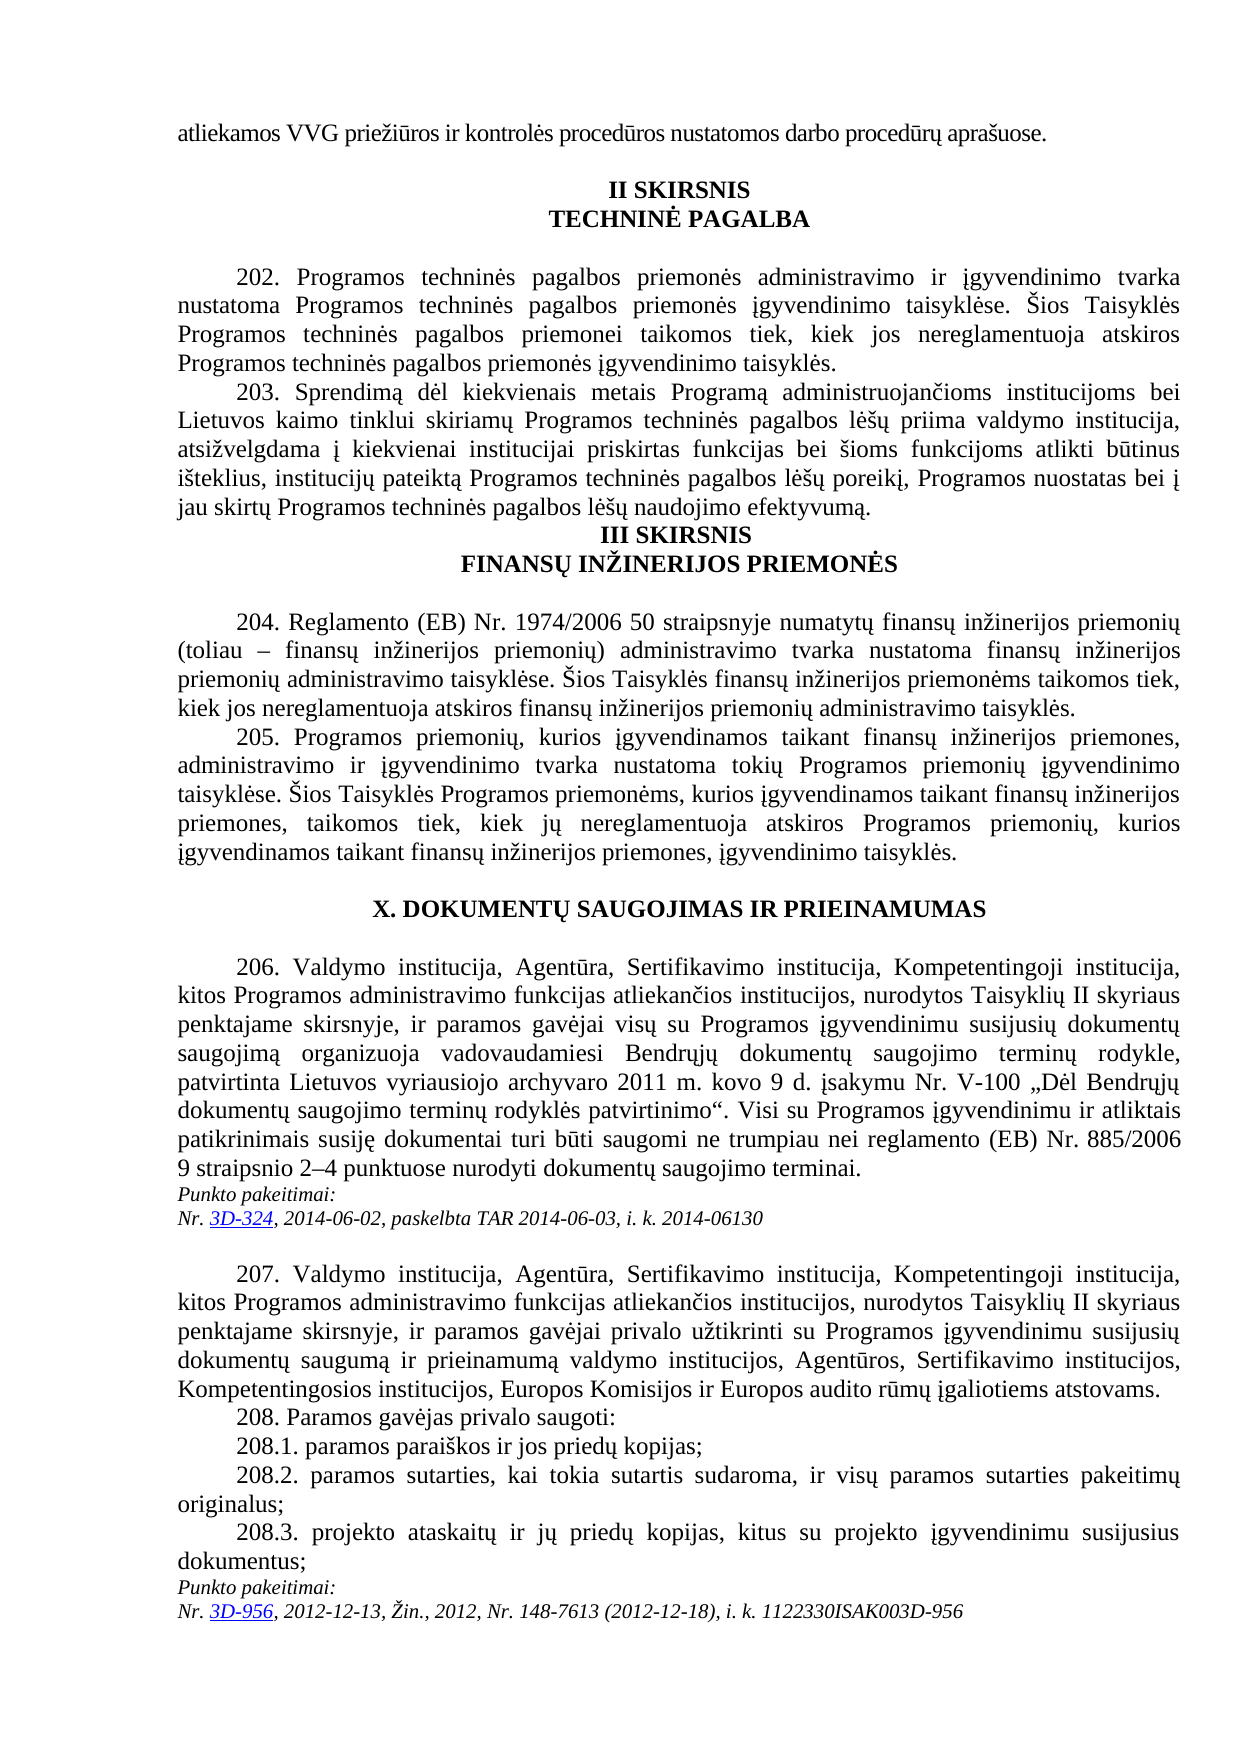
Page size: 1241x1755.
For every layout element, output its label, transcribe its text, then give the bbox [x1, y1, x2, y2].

text III SKIRSNIS [177, 521, 1181, 549]
text 208.3. projekto ataskaitų ir jų priedų kopijas, kitus su projekto įgyvendinimu susijusius dokumentus; [177, 1517, 1181, 1575]
text TECHNINĖ PAGALBA [177, 204, 1181, 233]
text 207. Valdymo institucija, Agentūra, Sertifikavimo institucija, Kompetentingoji institucija, kitos Programos administravimo funkcijas atliekančios institucijos, nurodytos Taisyklių II skyriaus penktajame skirsnyje, ir paramos gavėjai privalo užtikrinti su Programos įgyvendinimu susijusių dokumentų saugumą ir prieinamumą valdymo institucijos, Agentūros, Sertifikavimo institucijos, Kompetentingosios institucijos, Europos Komisijos ir Europos audito rūmų įgaliotiems atstovams. [177, 1259, 1181, 1402]
text 205. Programos priemonių, kurios įgyvendinamos taikant finansų inžinerijos priemones, administravimo ir įgyvendinimo tvarka nustatoma tokių Programos priemonių įgyvendinimo taisyklėse. Šios Taisyklės Programos priemonėms, kurios įgyvendinamos taikant finansų inžinerijos priemones, taikomos tiek, kiek jų nereglamentuoja atskiros Programos priemonių, kurios įgyvendinamos taikant finansų inžinerijos priemones, įgyvendinimo taisyklės. [177, 722, 1181, 866]
text 208. Paramos gavėjas privalo saugoti: [177, 1402, 1181, 1431]
text X. DOKUMENTŲ SAUGOJIMAS IR PRIEINAMUMAS [177, 894, 1181, 923]
text 206. Valdymo institucija, Agentūra, Sertifikavimo institucija, Kompetentingoji institucija, kitos Programos administravimo funkcijas atliekančios institucijos, nurodytos Taisyklių II skyriaus penktajame skirsnyje, ir paramos gavėjai visų su Programos įgyvendinimu susijusių dokumentų saugojimą organizuoja vadovaudamiesi Bendrųjų dokumentų saugojimo terminų rodykle, patvirtinta Lietuvos vyriausiojo archyvaro 2011 m. kovo 9 d. įsakymu Nr. V-100 „Dėl Bendrųjų dokumentų saugojimo terminų rodyklės patvirtinimo“. Visi su Programos įgyvendinimu ir atliktais patikrinimais susiję dokumentai turi būti saugomi ne trumpiau nei reglamento (EB) Nr. 885/2006 9 straipsnio 2–4 punktuose nurodyti dokumentų saugojimo terminai. [177, 952, 1181, 1182]
text FINANSŲ INŽINERIJOS PRIEMONĖS [177, 549, 1181, 578]
text 202. Programos techninės pagalbos priemonės administravimo ir įgyvendinimo tvarka nustatoma Programos techninės pagalbos priemonės įgyvendinimo taisyklėse. Šios Taisyklės Programos techninės pagalbos priemonei taikomos tiek, kiek jos nereglamentuoja atskiros Programos techninės pagalbos priemonės įgyvendinimo taisyklės. [177, 262, 1181, 377]
text Punkto pakeitimai: [177, 1182, 1181, 1206]
text II SKIRSNIS [177, 176, 1181, 204]
text Nr. 3D-324, 2014-06-02, paskelbta TAR 2014-06-03, i. k. 2014-06130 [177, 1206, 1181, 1230]
text atliekamos VVG priežiūros ir kontrolės procedūros nustatomos darbo procedūrų aprašuose. [177, 118, 1181, 147]
text 203. Sprendimą dėl kiekvienais metais Programą administruojančioms institucijoms bei Lietuvos kaimo tinklui skiriamų Programos techninės pagalbos lėšų priima valdymo institucija, atsižvelgdama į kiekvienai institucijai priskirtas funkcijas bei šioms funkcijoms atlikti būtinus išteklius, institucijų pateiktą Programos techninės pagalbos lėšų poreikį, Programos nuostatas bei į jau skirtų Programos techninės pagalbos lėšų naudojimo efektyvumą. [177, 377, 1181, 521]
text 208.2. paramos sutarties, kai tokia sutartis sudaroma, ir visų paramos sutarties pakeitimų originalus; [177, 1460, 1181, 1517]
text Punkto pakeitimai: [177, 1575, 1181, 1599]
text 204. Reglamento (EB) Nr. 1974/2006 50 straipsnyje numatytų finansų inžinerijos priemonių (toliau – finansų inžinerijos priemonių) administravimo tvarka nustatoma finansų inžinerijos priemonių administravimo taisyklėse. Šios Taisyklės finansų inžinerijos priemonėms taikomos tiek, kiek jos nereglamentuoja atskiros finansų inžinerijos priemonių administravimo taisyklės. [177, 607, 1181, 722]
text 208.1. paramos paraiškos ir jos priedų kopijas; [177, 1431, 1181, 1460]
text Nr. 3D-956, 2012-12-13, Žin., 2012, Nr. 148-7613 (2012-12-18), i. k. 1122330ISAK003D-956 [177, 1599, 1181, 1623]
